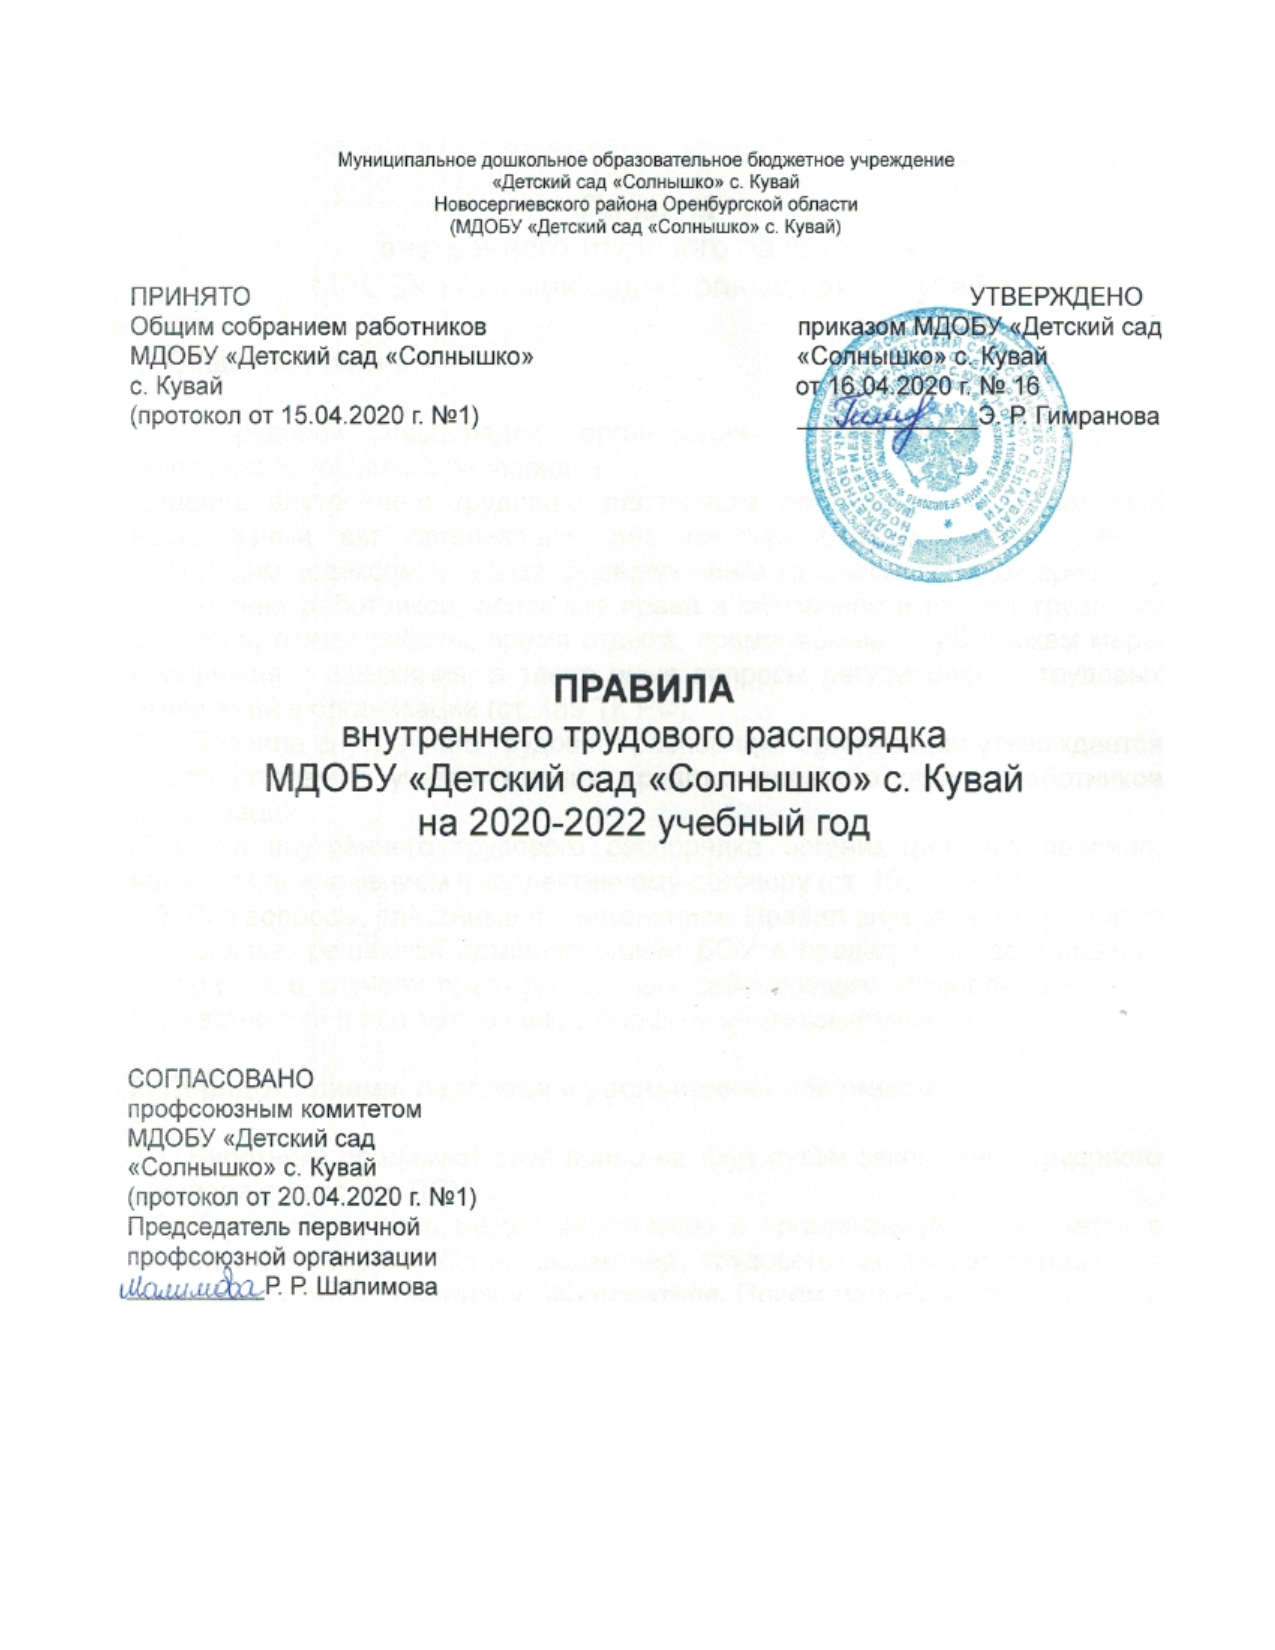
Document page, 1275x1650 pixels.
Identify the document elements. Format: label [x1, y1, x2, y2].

picture [109, 139, 1166, 1302]
